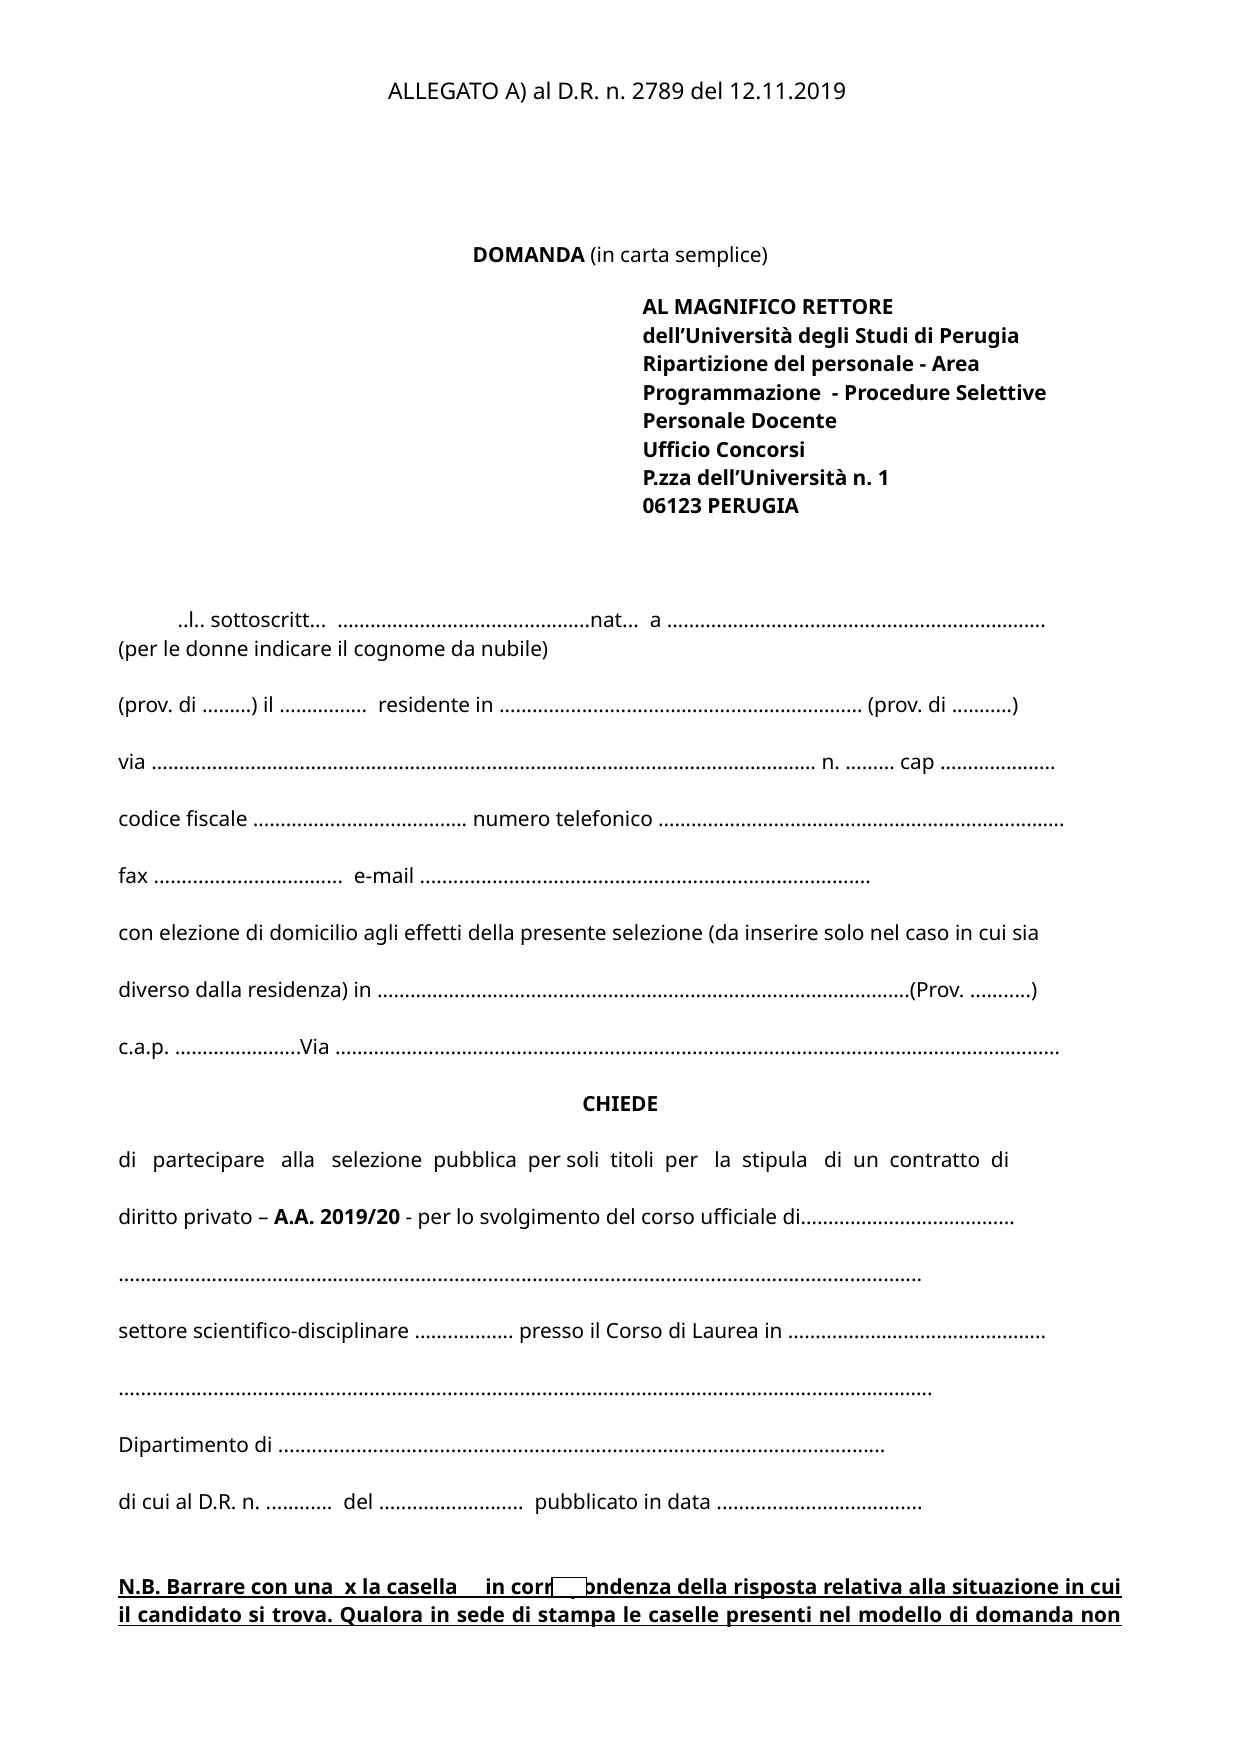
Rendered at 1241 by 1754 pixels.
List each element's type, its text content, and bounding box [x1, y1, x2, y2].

text il candidato si trova. Qualora in sede di stampa le caselle presenti nel modello di domanda non [118, 1598, 1122, 1625]
table_header [111, 293, 635, 520]
text fax .................................. e-mail ................................................................................. [118, 861, 1122, 890]
text settore scientifico-disciplinare ……..………. presso il Corso di Laurea in ……………………………………….. [118, 1316, 1122, 1345]
text diritto privato – A.A. 2019/20 - per lo svolgimento del corso ufficiale di………………………………… [118, 1202, 1122, 1231]
text …………………………………………….............................................................................................. [118, 1259, 1122, 1288]
text c.a.p. …………………..Via …………………………………………………………………………………………………………………… [118, 1032, 1122, 1060]
text con elezione di domicilio agli effetti della presente selezione (da inserire solo nel caso in cui sia [118, 918, 1122, 947]
text (prov. di ………) il ……………. residente in …………............…………………………………… (prov. di ..………) [118, 691, 1122, 719]
text CHIEDE [118, 1089, 1122, 1117]
text codice fiscale ……………..…………………. numero telefonico ……………………………………………….………………. [118, 804, 1122, 833]
text via ……….………………………………………………………………………….……….……………. n. ……… cap ………….…….. [118, 747, 1122, 776]
text Dipartimento di ............................................................................................................. [118, 1430, 1122, 1458]
text ....................................................................................………………………..……………………………. [118, 1373, 1122, 1402]
table_header AL MAGNIFICO RETTORE dell’Università degli Studi di Perugia Ripartizione del personale - Area Programmazione - Procedure Selettive Personale Docente Ufficio Concorsi P.zza dell’Università n. 1 06123 PERUGIA [635, 293, 1129, 520]
text ..l.. sottoscritt... ……………….……………………...nat... a …………………..………………………………………. [118, 605, 1122, 634]
text diverso dalla residenza) in …………………………………………………………………………………….(Prov. ...........) [118, 975, 1122, 1003]
text N.B. Barrare con una x la casella in corrispondenza della risposta relativa alla situazione in cui [118, 1572, 1122, 1596]
text di partecipare alla selezione pubblica per soli titoli per la stipula di un contratto di [118, 1146, 1122, 1174]
text (per le donne indicare il cognome da nubile) [118, 634, 1122, 662]
subtitle DOMANDA (in carta semplice) [118, 240, 1122, 268]
text di cui al D.R. n. ............ del .......................... pubblicato in data ..................................... [118, 1487, 1122, 1515]
